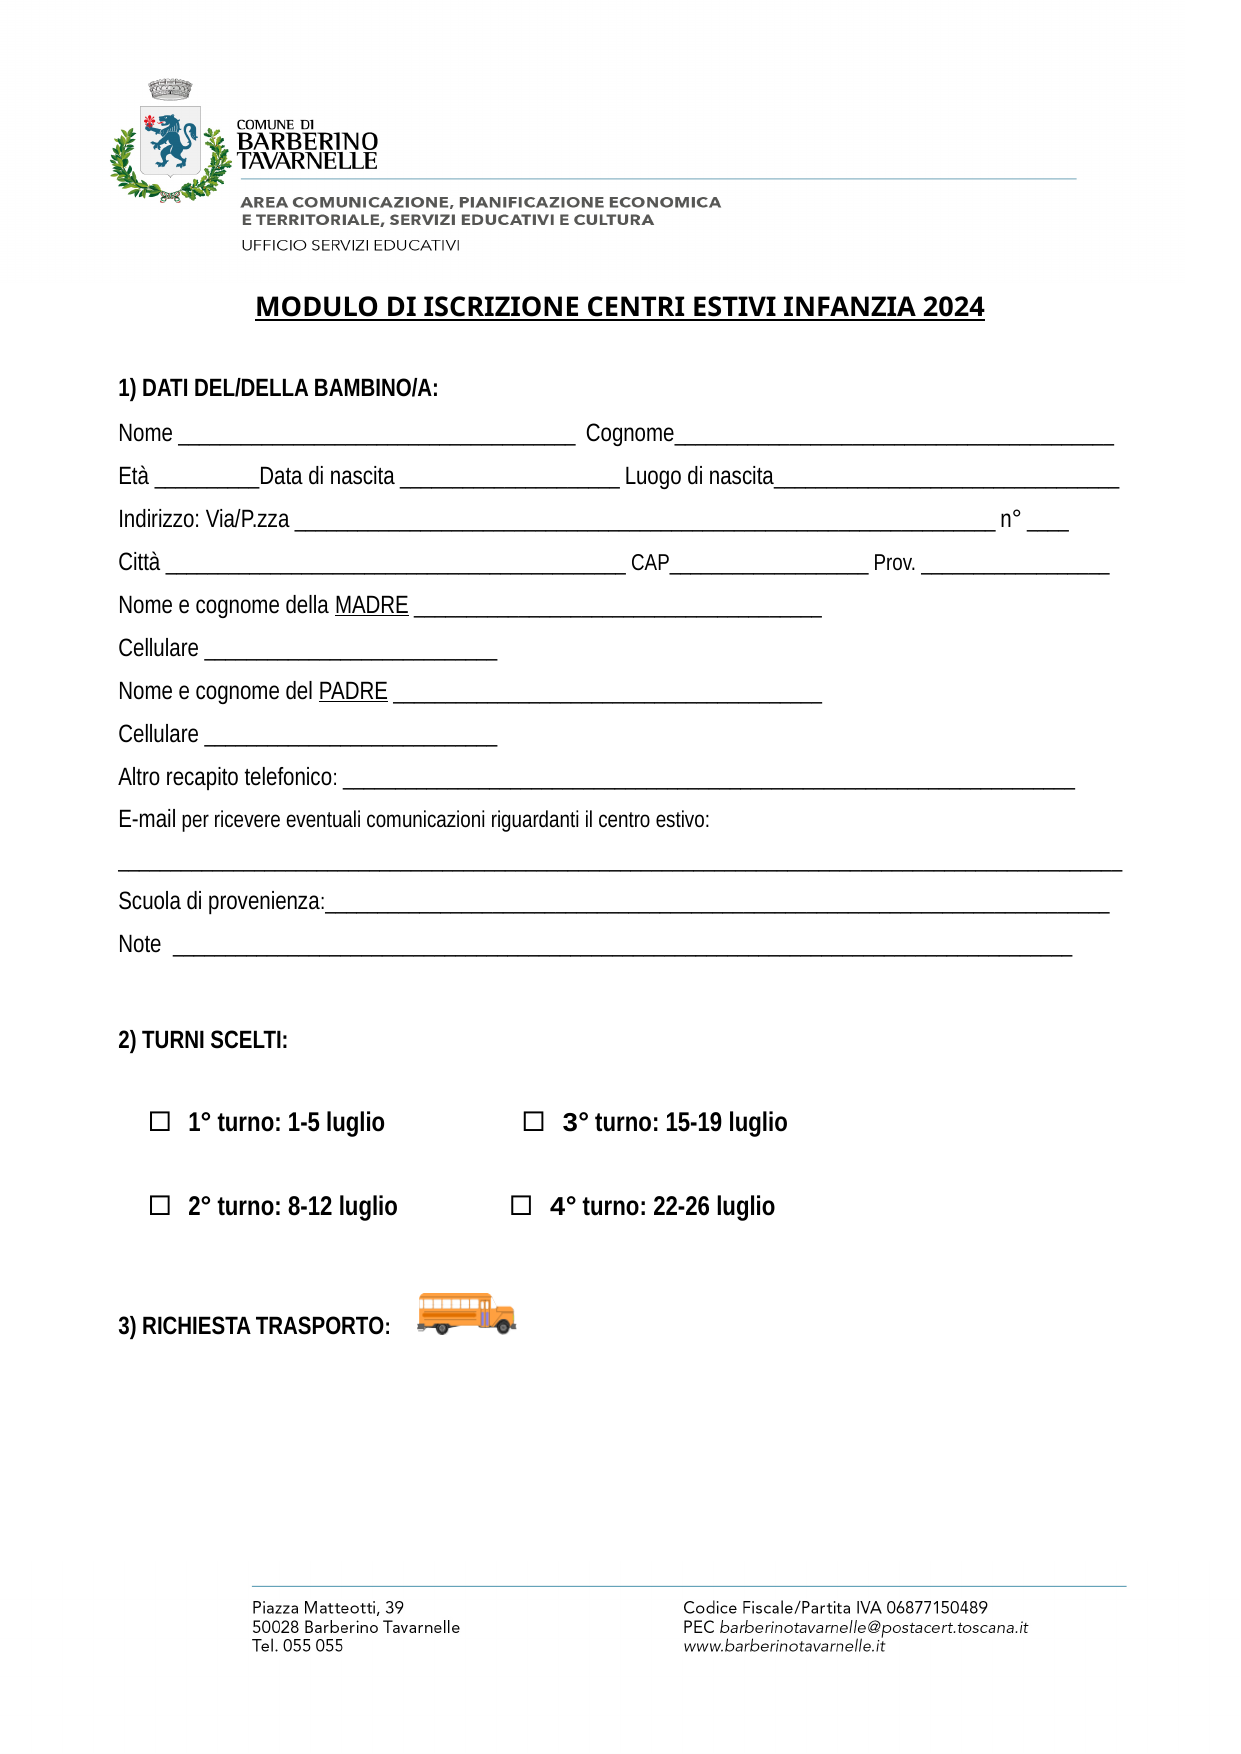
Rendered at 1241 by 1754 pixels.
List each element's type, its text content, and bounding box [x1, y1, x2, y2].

picture [0, 1561, 1241, 1754]
text Altro recapito telefonico: ______________________________________________________________________ [118, 761, 1122, 790]
text Nome ______________________________________ Cognome__________________________________________ [118, 418, 1122, 447]
text MODULO DI ISCRIZIONE CENTRI ESTIVI INFANZIA 2024 [118, 283, 1122, 325]
text 3) RICHIESTA TRASPORTO: [118, 1294, 1122, 1340]
subtitle  2° turno: 8-12 luglio  4° turno: 22-26 luglio [148, 1190, 1122, 1223]
text Indirizzo: Via/P.zza ___________________________________________________________________ n° ____ [118, 504, 1122, 533]
text Cellulare ____________________________ [118, 718, 1122, 747]
subtitle  1° turno: 1-5 luglio  3° turno: 15-19 luglio [148, 1106, 1122, 1139]
text Scuola di provenienza:___________________________________________________________________________ [118, 886, 1122, 914]
text 2) TURNI SCELTI: [118, 1024, 1122, 1053]
text Nome e cognome della MADRE _______________________________________ [118, 590, 1122, 618]
text Città ____________________________________________ CAP___________________ Prov. __________________ [118, 547, 1122, 576]
text E-mail per ricevere eventuali comunicazioni riguardanti il centro estivo: ________________________________________________________________________________________________ [118, 804, 1122, 870]
picture [0, 0, 1185, 283]
text 1) DATI DEL/DELLA BAMBINO/A: [118, 373, 1122, 401]
text Cellulare ____________________________ [118, 633, 1122, 661]
text Nome e cognome del PADRE _________________________________________ [118, 676, 1122, 704]
text Note ______________________________________________________________________________________ [118, 928, 1122, 957]
text Età __________Data di nascita _____________________ Luogo di nascita_________________________________ [118, 461, 1122, 490]
